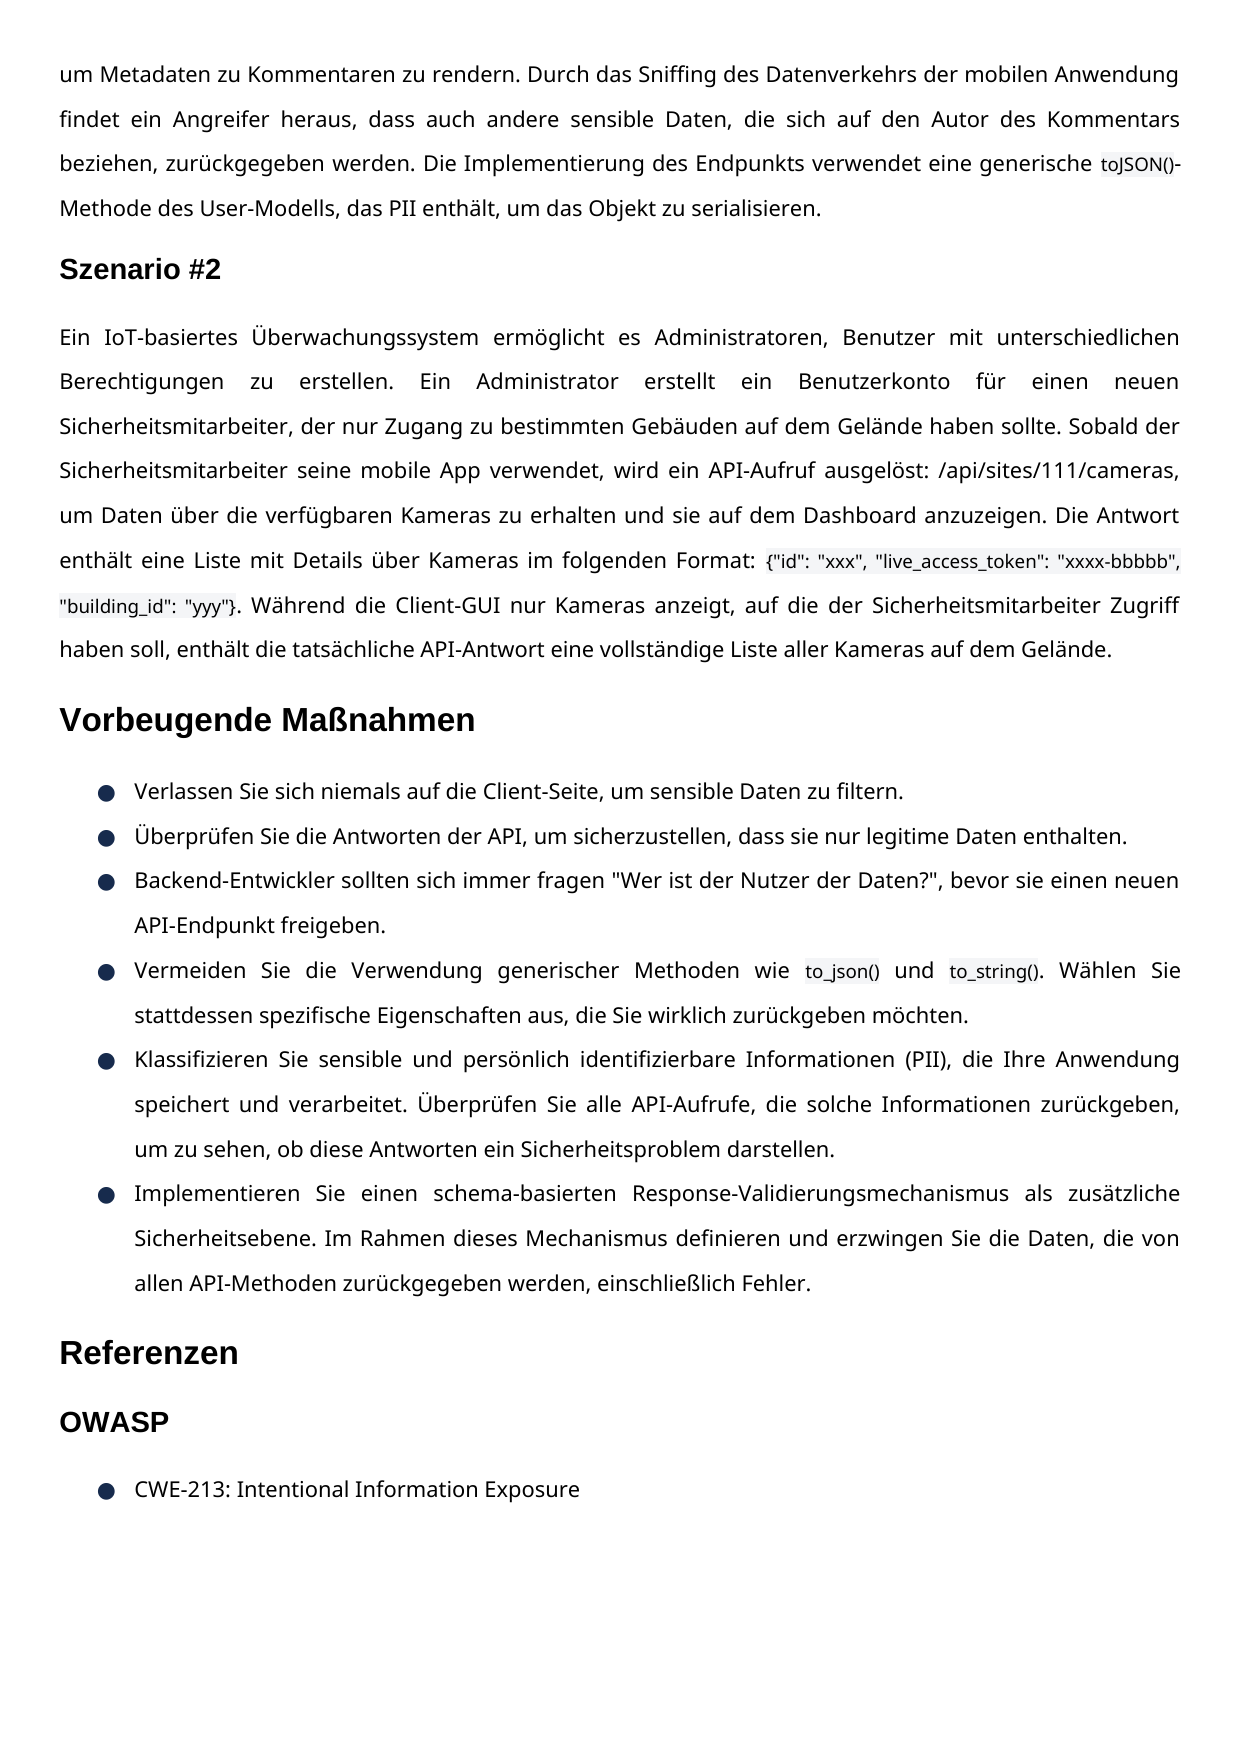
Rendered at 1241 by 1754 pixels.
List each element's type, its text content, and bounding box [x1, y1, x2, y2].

list Backend-Entwickler sollten sich immer fragen "Wer ist der Nutzer der Daten?", bevor sie einen neuen API-Endpunkt freigeben. [97, 866, 1181, 940]
list Überprüfen Sie die Antworten der API, um sicherzustellen, dass sie nur legitime Daten enthalten. [97, 821, 1181, 851]
subtitle Vorbeugende Maßnahmen [59, 700, 1181, 738]
subtitle Referenzen [59, 1333, 1181, 1372]
text Ein IoT-basiertes Überwachungssystem ermöglicht es Administratoren, Benutzer mit unterschiedlichen Berechtigungen zu erstellen. Ein Administrator erstellt ein Benutzerkonto für einen neuen Sicherheitsmitarbeiter, der nur Zugang zu bestimmten Gebäuden auf dem Gelände haben sollte. Sobald der Sicherheitsmitarbeiter seine mobile App verwendet, wird ein API-Aufruf ausgelöst: /api/sites/111/cameras, um Daten über die verfügbaren Kameras zu erhalten und sie auf dem Dashboard anzuzeigen. Die Antwort enthält eine Liste mit Details über Kameras im folgenden Format: {"id": "xxx", "live_access_token": "xxxx-bbbbb", "building_id": "yyy"}. Während die Client-GUI nur Kameras anzeigt, auf die der Sicherheitsmitarbeiter Zugriff haben soll, enthält die tatsächliche API-Antwort eine vollständige Liste aller Kameras auf dem Gelände. [59, 321, 1181, 664]
text um Metadaten zu Kommentaren zu rendern. Durch das Sniffing des Datenverkehrs der mobilen Anwendung findet ein Angreifer heraus, dass auch andere sensible Daten, die sich auf den Autor des Kommentars beziehen, zurückgegeben werden. Die Implementierung des Endpunkts verwendet eine generische toJSON()-Methode des User-Modells, das PII enthält, um das Objekt zu serialisieren. [59, 59, 1181, 223]
list CWE-213: Intentional Information Exposure [97, 1474, 1181, 1504]
list Vermeiden Sie die Verwendung generischer Methoden wie to_json() und to_string(). Wählen Sie stattdessen spezifische Eigenschaften aus, die Sie wirklich zurückgeben möchten. [97, 955, 1181, 1029]
list Klassifizieren Sie sensible und persönlich identifizierbare Informationen (PII), die Ihre Anwendung speichert und verarbeitet. Überprüfen Sie alle API-Aufrufe, die solche Informationen zurückgeben, um zu sehen, ob diese Antworten ein Sicherheitsproblem darstellen. [97, 1044, 1181, 1163]
list Verlassen Sie sich niemals auf die Client-Seite, um sensible Daten zu filtern. [97, 776, 1181, 806]
list Implementieren Sie einen schema-basierten Response-Validierungsmechanismus als zusätzliche Sicherheitsebene. Im Rahmen dieses Mechanismus definieren und erzwingen Sie die Daten, die von allen API-Methoden zurückgegeben werden, einschließlich Fehler. [97, 1178, 1181, 1297]
subtitle OWASP [59, 1405, 1181, 1439]
subtitle Szenario #2 [59, 252, 1181, 286]
